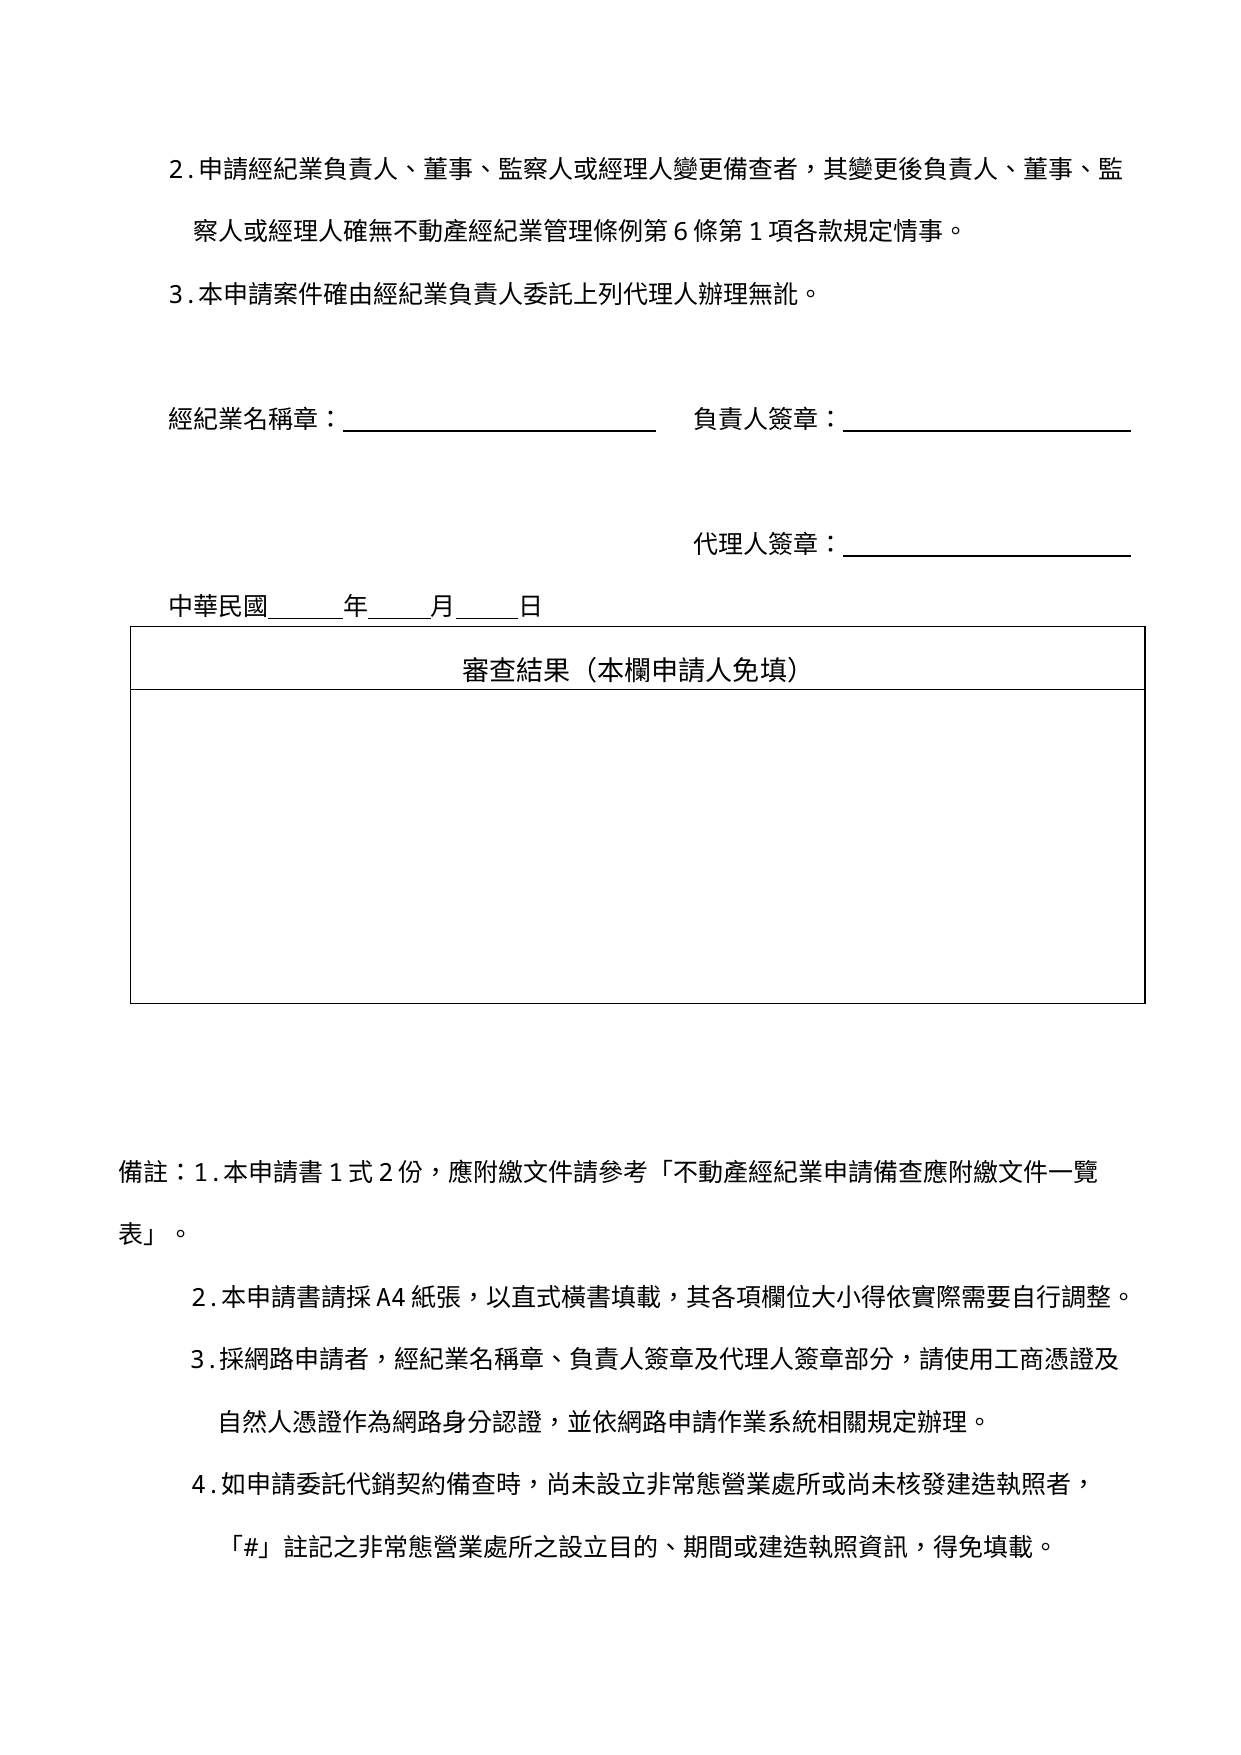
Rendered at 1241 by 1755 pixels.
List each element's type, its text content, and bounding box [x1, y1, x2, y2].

text 4.如申請委託代銷契約備查時，尚未設立非常態營業處所或尚未核發建造執照者，「#」註記之非常態營業處所之設立目的、期間或建造執照資訊，得免填載。 [191, 1441, 1137, 1566]
table_header 審查結果（本欄申請人免填） [131, 627, 1144, 689]
text 3.本申請案件確由經紀業負責人委託上列代理人辦理無訛。 [168, 251, 1137, 313]
text 經紀業名稱章： 負責人簽章： [168, 376, 1137, 438]
text 代理人簽章： [643, 501, 1137, 563]
text 中華民國 年 月 日 [168, 563, 1137, 626]
text 2.本申請書請採A4紙張，以直式橫書填載，其各項欄位大小得依實際需要自行調整。 [191, 1254, 1137, 1316]
table_cell [131, 690, 1144, 1003]
text 備註：1.本申請書1式2份，應附繳文件請參考「不動產經紀業申請備查應附繳文件一覽表」。 [118, 1129, 1137, 1254]
text 2.申請經紀業負責人、董事、監察人或經理人變更備查者，其變更後負責人、董事、監察人或經理人確無不動產經紀業管理條例第6條第1項各款規定情事。 [168, 126, 1137, 251]
text 3.採網路申請者，經紀業名稱章、負責人簽章及代理人簽章部分，請使用工商憑證及自然人憑證作為網路身分認證，並依網路申請作業系統相關規定辦理。 [189, 1316, 1137, 1441]
